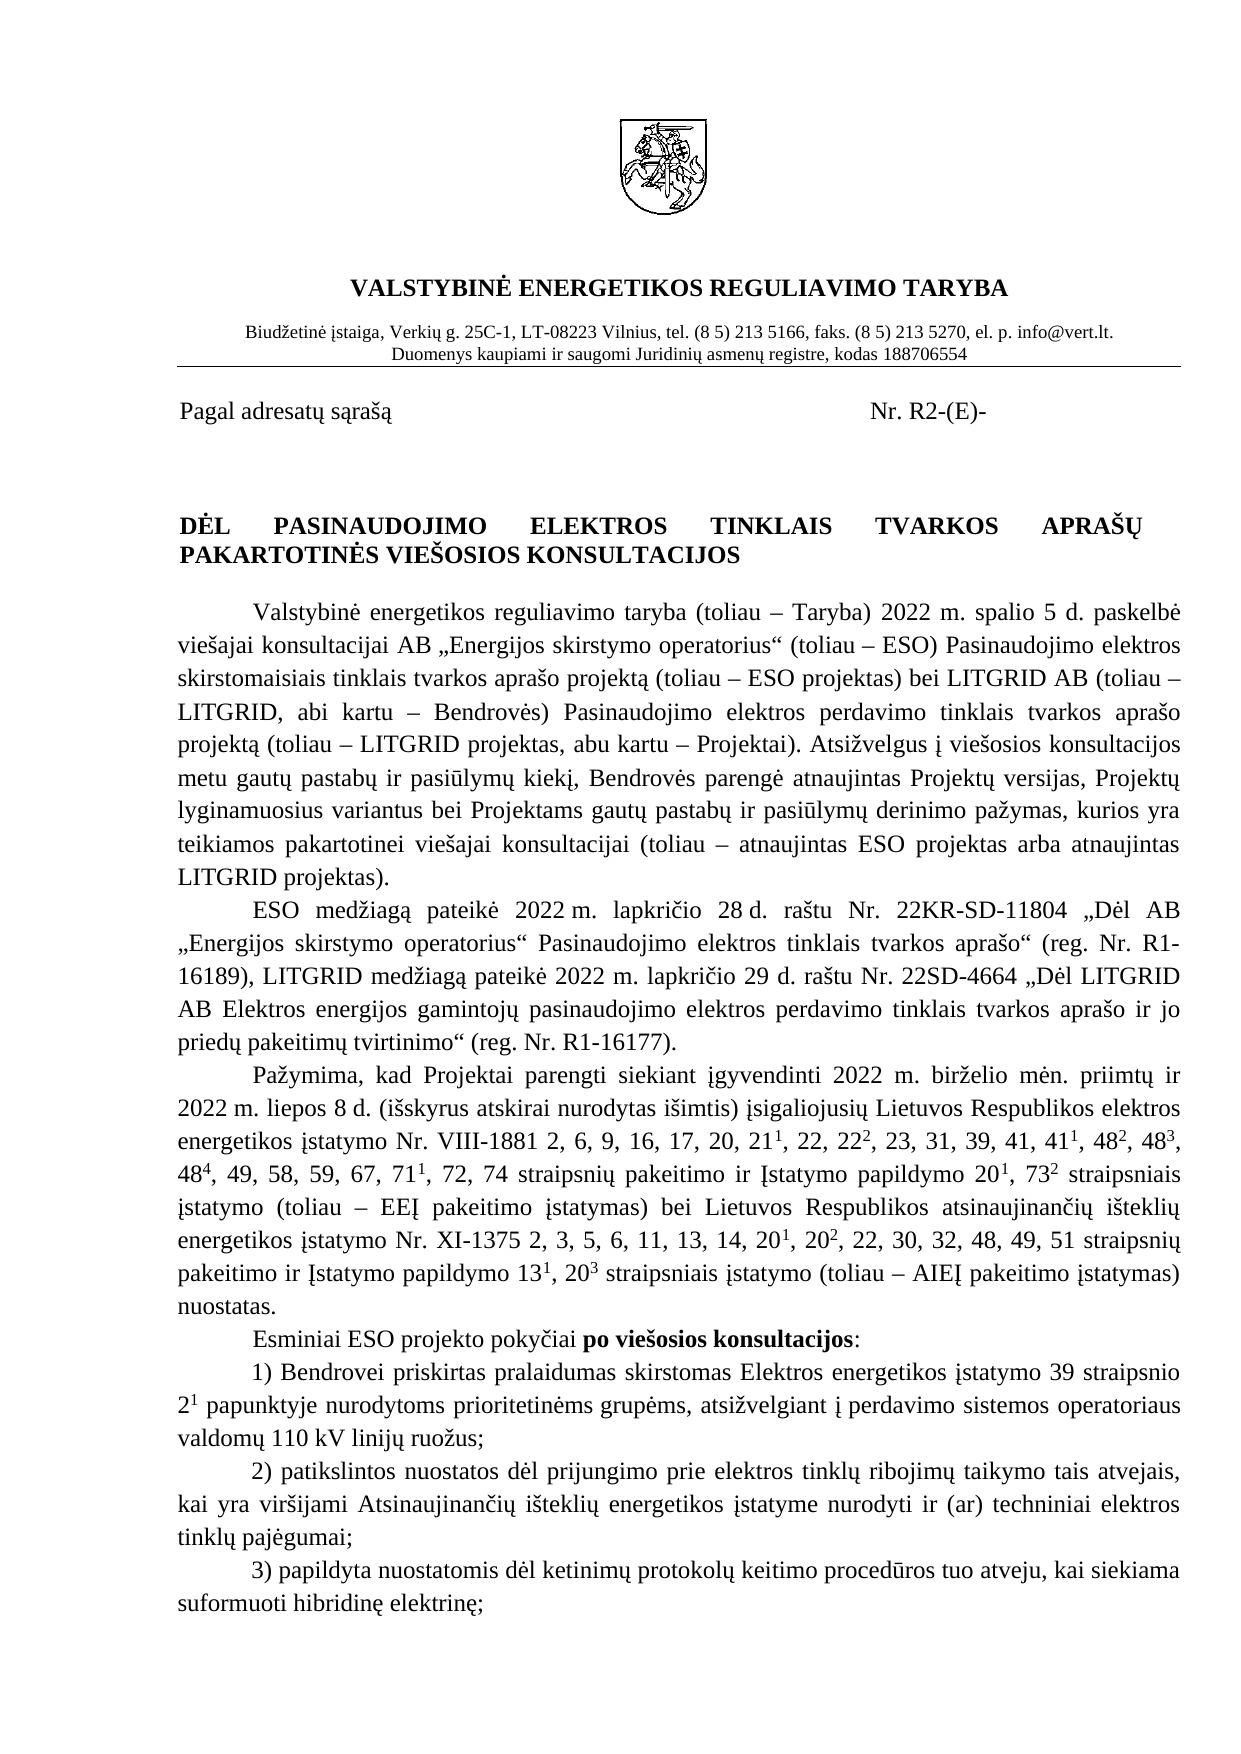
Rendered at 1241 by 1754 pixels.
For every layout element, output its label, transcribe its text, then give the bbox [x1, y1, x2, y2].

table_cell [661, 483, 706, 511]
text 2) patikslintos nuostatos dėl prijungimo prie elektros tinklų ribojimų taikymo tais atvejais, kai yra viršijami Atsinaujinančių išteklių energetikos įstatyme nurodyti ir (ar) techniniai elektros tinklų pajėgumai; [177, 1456, 1181, 1551]
table_cell [178, 483, 661, 511]
table_header Nr. R2-(E)- [868, 396, 1145, 425]
text Esminiai ESO projekto pokyčiai po viešosios konsultacijos: [177, 1324, 1181, 1353]
table_cell [868, 425, 1145, 482]
table_cell [706, 425, 868, 482]
table_cell [661, 425, 706, 482]
table_cell [706, 483, 868, 511]
text Pažymima, kad Projektai parengti siekiant įgyvendinti 2022 m. birželio mėn. priimtų ir 2022 m. liepos 8 d. (išskyrus atskirai nurodytas išimtis) įsigaliojusių Lietuvos Respublikos elektros energetikos įstatymo Nr. VIII-1881 2, 6, 9, 16, 17, 20, 211, 22, 222, 23, 31, 39, 41, 411, 482, 483, 484, 49, 58, 59, 67, 711, 72, 74 straipsnių pakeitimo ir Įstatymo papildymo 201, 732 straipsniais įstatymo (toliau – EEĮ pakeitimo įstatymas) bei Lietuvos Respublikos atsinaujinančių išteklių energetikos įstatymo Nr. XI-1375 2, 3, 5, 6, 11, 13, 14, 201, 202, 22, 30, 32, 48, 49, 51 straipsnių pakeitimo ir Įstatymo papildymo 131, 203 straipsniais įstatymo (toliau – AIEĮ pakeitimo įstatymas) nuostatas. [177, 1060, 1181, 1320]
text Biudžetinė įstaiga, Verkių g. 25C-1, LT-08223 Vilnius, tel. (8 5) 213 5166, faks. (8 5) 213 5270, el. p. info@vert.lt. [177, 321, 1181, 343]
text Valstybinė energetikos reguliavimo taryba (toliau – Taryba) 2022 m. spalio 5 d. paskelbė viešajai konsultacijai AB „Energijos skirstymo operatorius“ (toliau – ESO) Pasinaudojimo elektros skirstomaisiais tinklais tvarkos aprašo projektą (toliau – ESO projektas) bei LITGRID AB (toliau – LITGRID, abi kartu – Bendrovės) Pasinaudojimo elektros perdavimo tinklais tvarkos aprašo projektą (toliau – LITGRID projektas, abu kartu – Projektai). Atsižvelgus į viešosios konsultacijos metu gautų pastabų ir pasiūlymų kiekį, Bendrovės parengė atnaujintas Projektų versijas, Projektų lyginamuosius variantus bei Projektams gautų pastabų ir pasiūlymų derinimo pažymas, kurios yra teikiamos pakartotinei viešajai konsultacijai (toliau – atnaujintas ESO projektas arba atnaujintas LITGRID projektas). [177, 597, 1181, 890]
text Duomenys kaupiami ir saugomi Juridinių asmenų registre, kodas 188706554 [177, 343, 1181, 366]
table_cell DĖl PASINAUDOJIMO ELEKTROS TINKLAIS TVARKOS APRAŠų pakartotinės VIEŠOSIOS KONSULTACIJOS [178, 511, 1145, 597]
text 3) papildyta nuostatomis dėl ketinimų protokolų keitimo procedūros tuo atveju, kai siekiama suformuoti hibridinę elektrinę; [177, 1555, 1181, 1617]
table_header [661, 396, 706, 425]
table_header Pagal adresatų sąrašą [178, 396, 661, 482]
text 1) Bendrovei priskirtas pralaidumas skirstomas Elektros energetikos įstatymo 39 straipsnio 21 papunktyje nurodytoms prioritetinėms grupėms, atsižvelgiant į perdavimo sistemos operatoriaus valdomų 110 kV linijų ruožus; [177, 1357, 1181, 1452]
table_header [706, 396, 868, 425]
table_cell [868, 483, 1145, 511]
text Valstybinė energetikos reguliavimo taryba [177, 273, 1181, 302]
text ESO medžiagą pateikė 2022 m. lapkričio 28 d. raštu Nr. 22KR-SD-11804 „Dėl AB „Energijos skirstymo operatorius“ Pasinaudojimo elektros tinklais tvarkos aprašo“ (reg. Nr. R1-16189), LITGRID medžiagą pateikė 2022 m. lapkričio 29 d. raštu Nr. 22SD-4664 „Dėl LITGRID AB Elektros energijos gamintojų pasinaudojimo elektros perdavimo tinklais tvarkos aprašo ir jo priedų pakeitimų tvirtinimo“ (reg. Nr. R1-16177). [177, 895, 1181, 1056]
